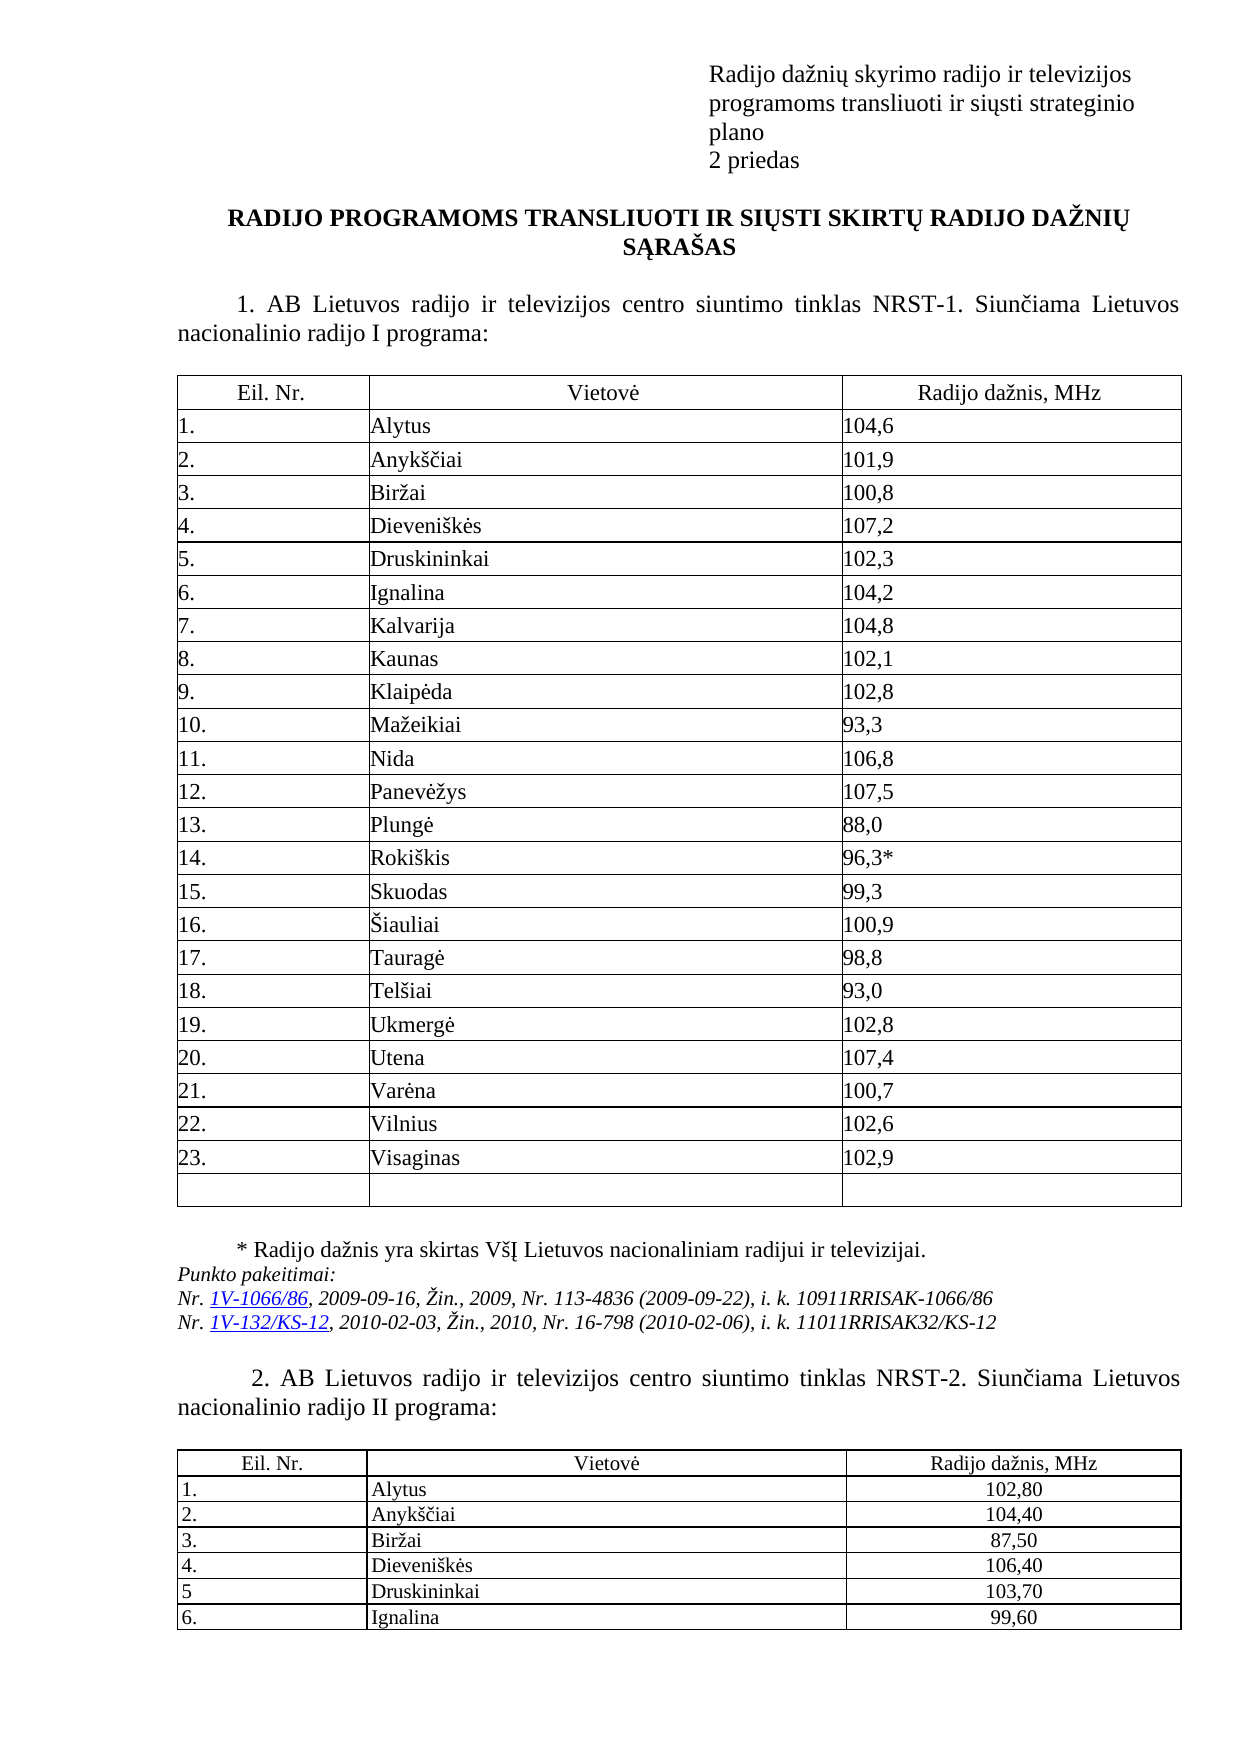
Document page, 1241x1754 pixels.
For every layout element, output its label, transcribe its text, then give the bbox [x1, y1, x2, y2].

table_cell 107,2 [843, 509, 1181, 541]
table_cell 100,8 [843, 476, 1181, 508]
table_cell 1. [178, 1477, 366, 1501]
table_cell 104,8 [843, 609, 1181, 641]
text 2. AB Lietuvos radijo ir televizijos centro siuntimo tinklas NRST-2. Siunčiama Lietuvos nacionalinio radijo II programa: [177, 1363, 1181, 1421]
table_cell 20. [178, 1041, 369, 1073]
table_cell 10. [178, 709, 369, 741]
table_cell Šiauliai [370, 908, 842, 940]
table_cell 19. [178, 1008, 369, 1040]
table_header Eil. Nr. [178, 1451, 366, 1475]
table_cell 88,0 [843, 808, 1181, 841]
table_cell 102,9 [843, 1141, 1181, 1173]
table_cell 2. [178, 1502, 366, 1526]
table_header Radijo dažnis, MHz [847, 1451, 1180, 1475]
table_cell 7. [178, 609, 369, 641]
table_cell 12. [178, 775, 369, 807]
table_cell 13. [178, 808, 369, 841]
table_cell 99,60 [847, 1605, 1180, 1629]
table_cell Tauragė [370, 941, 842, 973]
table_cell 14. [178, 842, 369, 874]
table_cell 3. [178, 1528, 366, 1552]
table_cell 102,6 [843, 1108, 1181, 1139]
text Nr. 1V-132/KS-12, 2010-02-03, Žin., 2010, Nr. 16-798 (2010-02-06), i. k. 11011RRISAK32/KS-12 [177, 1310, 1181, 1334]
table_cell 93,0 [843, 975, 1181, 1007]
table_cell Vilnius [370, 1108, 842, 1139]
table_cell Nida [370, 742, 842, 774]
table_cell 107,4 [843, 1041, 1181, 1073]
table_cell Klaipėda [370, 675, 842, 708]
table_cell [178, 1174, 369, 1206]
table_cell Skuodas [370, 875, 842, 907]
table_cell Anykščiai [368, 1502, 846, 1526]
table_cell Panevėžys [370, 775, 842, 807]
table_cell 5 [178, 1579, 366, 1603]
text * Radijo dažnis yra skirtas VšĮ Lietuvos nacionaliniam radijui ir televizijai. [177, 1236, 1181, 1262]
table_cell 102,1 [843, 642, 1181, 674]
table_cell 102,3 [843, 543, 1181, 575]
table_cell 18. [178, 975, 369, 1007]
table_cell Druskininkai [368, 1579, 846, 1603]
table_cell 104,2 [843, 576, 1181, 608]
table_cell 22. [178, 1108, 369, 1139]
table_cell 4. [178, 1553, 366, 1577]
text 2 priedas [709, 145, 1181, 174]
table_cell 102,80 [847, 1477, 1180, 1501]
table_cell Alytus [368, 1477, 846, 1501]
table_cell Ignalina [368, 1605, 846, 1629]
text Radijo dažnių skyrimo radijo ir televizijos [709, 59, 1181, 88]
table_cell Varėna [370, 1074, 842, 1106]
table_cell Mažeikiai [370, 709, 842, 741]
table_cell 106,8 [843, 742, 1181, 774]
table_cell Biržai [368, 1528, 846, 1552]
table_cell Ignalina [370, 576, 842, 608]
table_cell 99,3 [843, 875, 1181, 907]
table_cell 93,3 [843, 709, 1181, 741]
table_cell 6. [178, 576, 369, 608]
table_cell 6. [178, 1605, 366, 1629]
table_cell Visaginas [370, 1141, 842, 1173]
text Nr. 1V-1066/86, 2009-09-16, Žin., 2009, Nr. 113-4836 (2009-09-22), i. k. 10911RRISAK-1066/86 [177, 1286, 1181, 1310]
table_cell Utena [370, 1041, 842, 1073]
table_cell 100,7 [843, 1074, 1181, 1106]
table_cell 11. [178, 742, 369, 774]
table_cell 15. [178, 875, 369, 907]
table_cell 104,40 [847, 1502, 1180, 1526]
table_cell Kaunas [370, 642, 842, 674]
table_cell 9. [178, 675, 369, 708]
table_cell Kalvarija [370, 609, 842, 641]
table_cell 8. [178, 642, 369, 674]
table_cell 16. [178, 908, 369, 940]
table_cell 21. [178, 1074, 369, 1106]
table_cell 104,6 [843, 410, 1181, 442]
table_cell 100,9 [843, 908, 1181, 940]
table_cell Ukmergė [370, 1008, 842, 1040]
table_cell 2. [178, 443, 369, 475]
table_cell Druskininkai [370, 543, 842, 575]
table_cell 102,8 [843, 1008, 1181, 1040]
table_cell Rokiškis [370, 842, 842, 874]
table_cell Dieveniškės [368, 1553, 846, 1577]
table_cell 107,5 [843, 775, 1181, 807]
table_cell Biržai [370, 476, 842, 508]
text 1. AB Lietuvos radijo ir televizijos centro siuntimo tinklas NRST-1. Siunčiama Lietuvos nacionalinio radijo I programa: [177, 289, 1181, 347]
table_cell 87,50 [847, 1528, 1180, 1552]
table_cell 17. [178, 941, 369, 973]
table_header Eil. Nr. [178, 376, 369, 408]
table_header Vietovė [368, 1451, 846, 1475]
text Punkto pakeitimai: [177, 1262, 1181, 1286]
table_cell Alytus [370, 410, 842, 442]
table_cell 98,8 [843, 941, 1181, 973]
text plano [709, 117, 1181, 145]
table_cell 106,40 [847, 1553, 1180, 1577]
table_cell 96,3* [843, 842, 1181, 874]
table_cell 101,9 [843, 443, 1181, 475]
table_cell [370, 1174, 842, 1206]
table_cell 23. [178, 1141, 369, 1173]
table_cell [843, 1174, 1181, 1206]
table_cell Anykščiai [370, 443, 842, 475]
table_cell Telšiai [370, 975, 842, 1007]
table_cell 4. [178, 509, 369, 541]
table_cell 3. [178, 476, 369, 508]
text programoms transliuoti ir siųsti strateginio [709, 88, 1181, 117]
table_header Vietovė [370, 376, 842, 408]
table_header Radijo dažnis, MHz [843, 376, 1181, 408]
text RADIJO PROGRAMOMS TRANSLIUOTI IR SIŲSTI SKIRTŲ RADIJO DAŽNIŲ SĄRAŠAS [177, 203, 1181, 260]
table_cell Plungė [370, 808, 842, 841]
table_cell 103,70 [847, 1579, 1180, 1603]
table_cell 5. [178, 543, 369, 575]
table_cell Dieveniškės [370, 509, 842, 541]
table_cell 102,8 [843, 675, 1181, 708]
table_cell 1. [178, 410, 369, 442]
